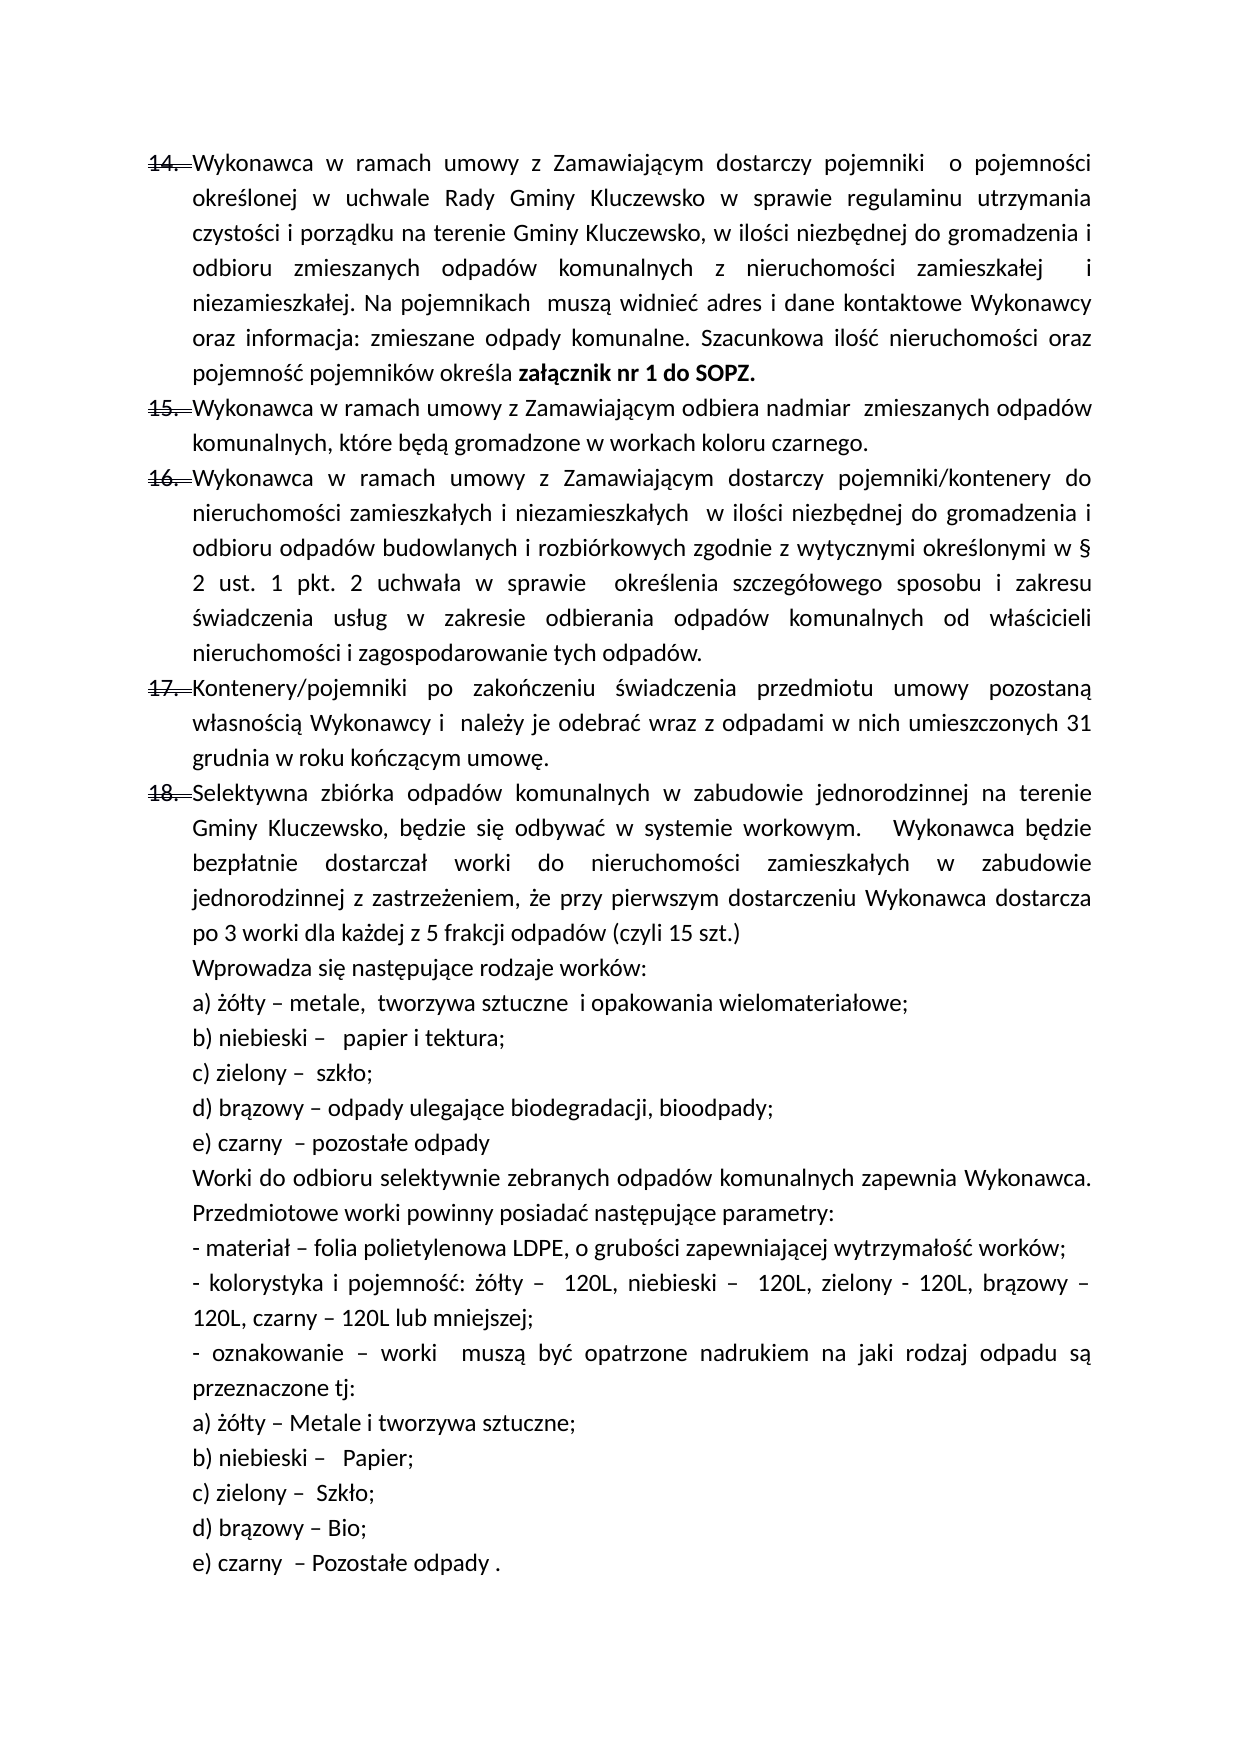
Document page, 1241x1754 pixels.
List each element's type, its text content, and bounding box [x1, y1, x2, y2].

text e) czarny – Pozostałe odpady . [192, 1548, 1093, 1578]
text Wprowadza się następujące rodzaje worków: [192, 953, 1093, 983]
text d) brązowy – odpady ulegające biodegradacji, bioodpady; [192, 1093, 1093, 1123]
list Wykonawca w ramach umowy z Zamawiającym odbiera nadmiar zmieszanych odpadów komunalnych, które będą gromadzone w workach koloru czarnego. [148, 393, 1093, 458]
list Wykonawca w ramach umowy z Zamawiającym dostarczy pojemniki o pojemności określonej w uchwale Rady Gminy Kluczewsko w sprawie regulaminu utrzymania czystości i porządku na terenie Gminy Kluczewsko, w ilości niezbędnej do gromadzenia i odbioru zmieszanych odpadów komunalnych z nieruchomości zamieszkałej i niezamieszkałej. Na pojemnikach muszą widnieć adres i dane kontaktowe Wykonawcy oraz informacja: zmieszane odpady komunalne. Szacunkowa ilość nieruchomości oraz pojemność pojemników określa załącznik nr 1 do SOPZ. [148, 148, 1093, 388]
text b) niebieski – Papier; [192, 1443, 1093, 1473]
text d) brązowy – Bio; [192, 1513, 1093, 1543]
list Wykonawca w ramach umowy z Zamawiającym dostarczy pojemniki/kontenery do nieruchomości zamieszkałych i niezamieszkałych w ilości niezbędnej do gromadzenia i odbioru odpadów budowlanych i rozbiórkowych zgodnie z wytycznymi określonymi w § 2 ust. 1 pkt. 2 uchwała w sprawie określenia szczegółowego sposobu i zakresu świadczenia usług w zakresie odbierania odpadów komunalnych od właścicieli nieruchomości i zagospodarowanie tych odpadów. [148, 463, 1093, 668]
list Selektywna zbiórka odpadów komunalnych w zabudowie jednorodzinnej na terenie Gminy Kluczewsko, będzie się odbywać w systemie workowym. Wykonawca będzie bezpłatnie dostarczał worki do nieruchomości zamieszkałych w zabudowie jednorodzinnej z zastrzeżeniem, że przy pierwszym dostarczeniu Wykonawca dostarcza po 3 worki dla każdej z 5 frakcji odpadów (czyli 15 szt.) [148, 778, 1093, 948]
text a) żółty – Metale i tworzywa sztuczne; [192, 1408, 1093, 1438]
text e) czarny – pozostałe odpady [192, 1128, 1093, 1158]
text - oznakowanie – worki muszą być opatrzone nadrukiem na jaki rodzaj odpadu są przeznaczone tj: [192, 1338, 1093, 1403]
text - kolorystyka i pojemność: żółty – 120L, niebieski – 120L, zielony - 120L, brązowy – 120L, czarny – 120L lub mniejszej; [192, 1268, 1093, 1333]
list Kontenery/pojemniki po zakończeniu świadczenia przedmiotu umowy pozostaną własnością Wykonawcy i należy je odebrać wraz z odpadami w nich umieszczonych 31 grudnia w roku kończącym umowę. [148, 673, 1093, 773]
text Worki do odbioru selektywnie zebranych odpadów komunalnych zapewnia Wykonawca. Przedmiotowe worki powinny posiadać następujące parametry: [192, 1163, 1093, 1228]
text c) zielony – Szkło; [192, 1478, 1093, 1508]
text c) zielony – szkło; [192, 1058, 1093, 1088]
text - materiał – folia polietylenowa LDPE, o grubości zapewniającej wytrzymałość worków; [192, 1233, 1093, 1263]
text b) niebieski – papier i tektura; [192, 1023, 1093, 1053]
text a) żółty – metale, tworzywa sztuczne i opakowania wielomateriałowe; [192, 988, 1093, 1018]
